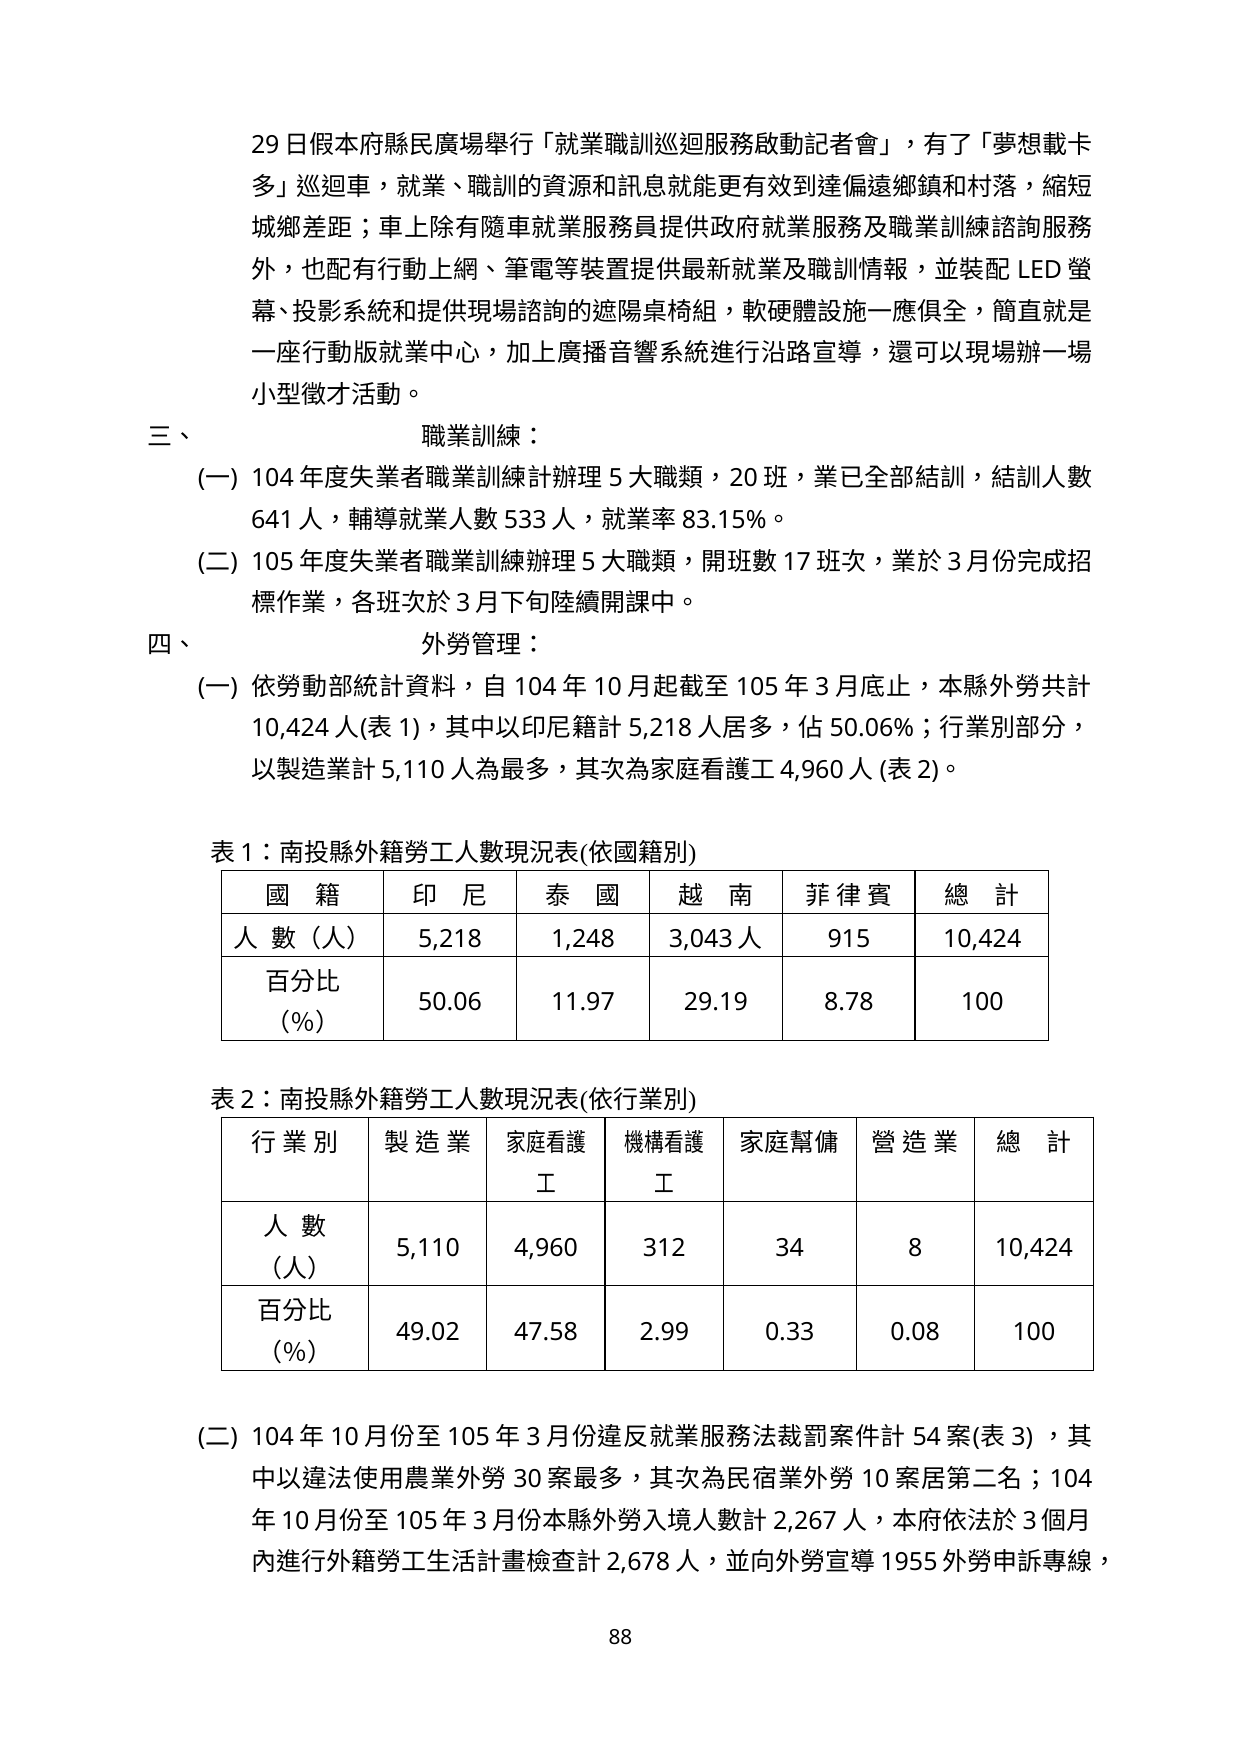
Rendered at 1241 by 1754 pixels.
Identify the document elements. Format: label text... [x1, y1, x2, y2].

list 104年度失業者職業訓練計辦理5大職類，20班，業已全部結訓，結訓人數641人，輔導就業人數533人，就業率83.15%。 [198, 453, 1092, 537]
table_cell 1,248 [517, 914, 649, 956]
list 29日假本府縣民廣場舉行「就業職訓巡迴服務啟動記者會」，有了「夢想載卡多」巡迴車，就業、職訓的資源和訊息就能更有效到達偏遠鄉鎮和村落，縮短城鄉差距；車上除有隨車就業服務員提供政府就業服務及職業訓練諮詢服務外，也配有行動上網、筆電等裝置提供最新就業及職訓情報，並裝配LED螢幕、投影系統和提供現場諮詢的遮陽桌椅組，軟硬體設施一應俱全，簡直就是一座行動版就業中心，加上廣播音響系統進行沿路宣導，還可以現場辦一場小型徵才活動。 [198, 120, 1092, 412]
table_cell 5,110 [369, 1202, 486, 1285]
table_cell 百分比（％） [222, 1286, 368, 1370]
table_cell 人數（人） [222, 1202, 368, 1285]
table_cell 100 [916, 957, 1048, 1040]
table_cell 29.19 [650, 957, 782, 1040]
table_cell 5,218 [384, 914, 516, 956]
table_cell 47.58 [487, 1286, 604, 1370]
table_cell 10,424 [975, 1202, 1093, 1285]
table_header 菲律賓 [783, 871, 914, 913]
list 職業訓練： [148, 412, 1092, 453]
table_cell 34 [724, 1202, 856, 1285]
table_cell 0.33 [724, 1286, 856, 1370]
table_header 總計 [975, 1118, 1093, 1201]
list 依勞動部統計資料，自104年10月起截至105年3月底止，本縣外勞共計10,424人(表1)，其中以印尼籍計5,218人居多，佔50.06%；行業別部分，以製造業計5,110人為最多，其次為家庭看護工4,960人 (表2)。 [198, 662, 1092, 787]
table_cell 3,043人 [650, 914, 782, 956]
table_cell 百分比（％） [222, 957, 383, 1040]
table_cell 915 [783, 914, 914, 956]
table_cell 4,960 [487, 1202, 604, 1285]
table_cell 312 [606, 1202, 723, 1285]
table_cell 11.97 [517, 957, 649, 1040]
table_cell 10,424 [916, 914, 1048, 956]
table_header 國籍 [222, 871, 383, 913]
table_header 營造業 [857, 1118, 974, 1201]
table_cell 49.02 [369, 1286, 486, 1370]
table_cell 100 [975, 1286, 1093, 1370]
table_header 總計 [916, 871, 1048, 913]
table_cell 0.08 [857, 1286, 974, 1370]
table_header 家庭幫傭 [724, 1118, 856, 1201]
table_header 行業別 [222, 1118, 368, 1201]
table_header 泰國 [517, 871, 649, 913]
table_header 機構看護工 [606, 1118, 723, 1201]
table_cell 2.99 [606, 1286, 723, 1370]
table_cell 8 [857, 1202, 974, 1285]
list 外勞管理： [148, 620, 1092, 662]
table_header 印尼 [384, 871, 516, 913]
table_cell 人數（人） [222, 914, 383, 956]
table_header 製造業 [369, 1118, 486, 1201]
text 表2：南投縣外籍勞工人數現況表(依行業別) [210, 1075, 1092, 1117]
list 104年10月份至105年3月份違反就業服務法裁罰案件計54案(表3) ，其中以違法使用農業外勞30案最多，其次為民宿業外勞10案居第二名；104年10月份至105年3月份本縣外勞入境人數計2,267人，本府依法於3個月內進行外籍勞工生活計畫檢查計2,678人，並向外勞宣導1955外勞申訴專線，另勞動部於103年8月建置外勞管理系統，對所有生活計畫之案件，均登錄於系統，以進行管理。 [198, 1412, 1092, 1579]
table_cell 50.06 [384, 957, 516, 1040]
text 表1：南投縣外籍勞工人數現況表(依國籍別) [210, 828, 1092, 870]
list 105年度失業者職業訓練辦理5大職類，開班數17班次，業於3月份完成招標作業，各班次於3月下旬陸續開課中。 [198, 537, 1092, 620]
table_header 家庭看護工 [487, 1118, 604, 1201]
table_header 越南 [650, 871, 782, 913]
table_cell 8.78 [783, 957, 914, 1040]
